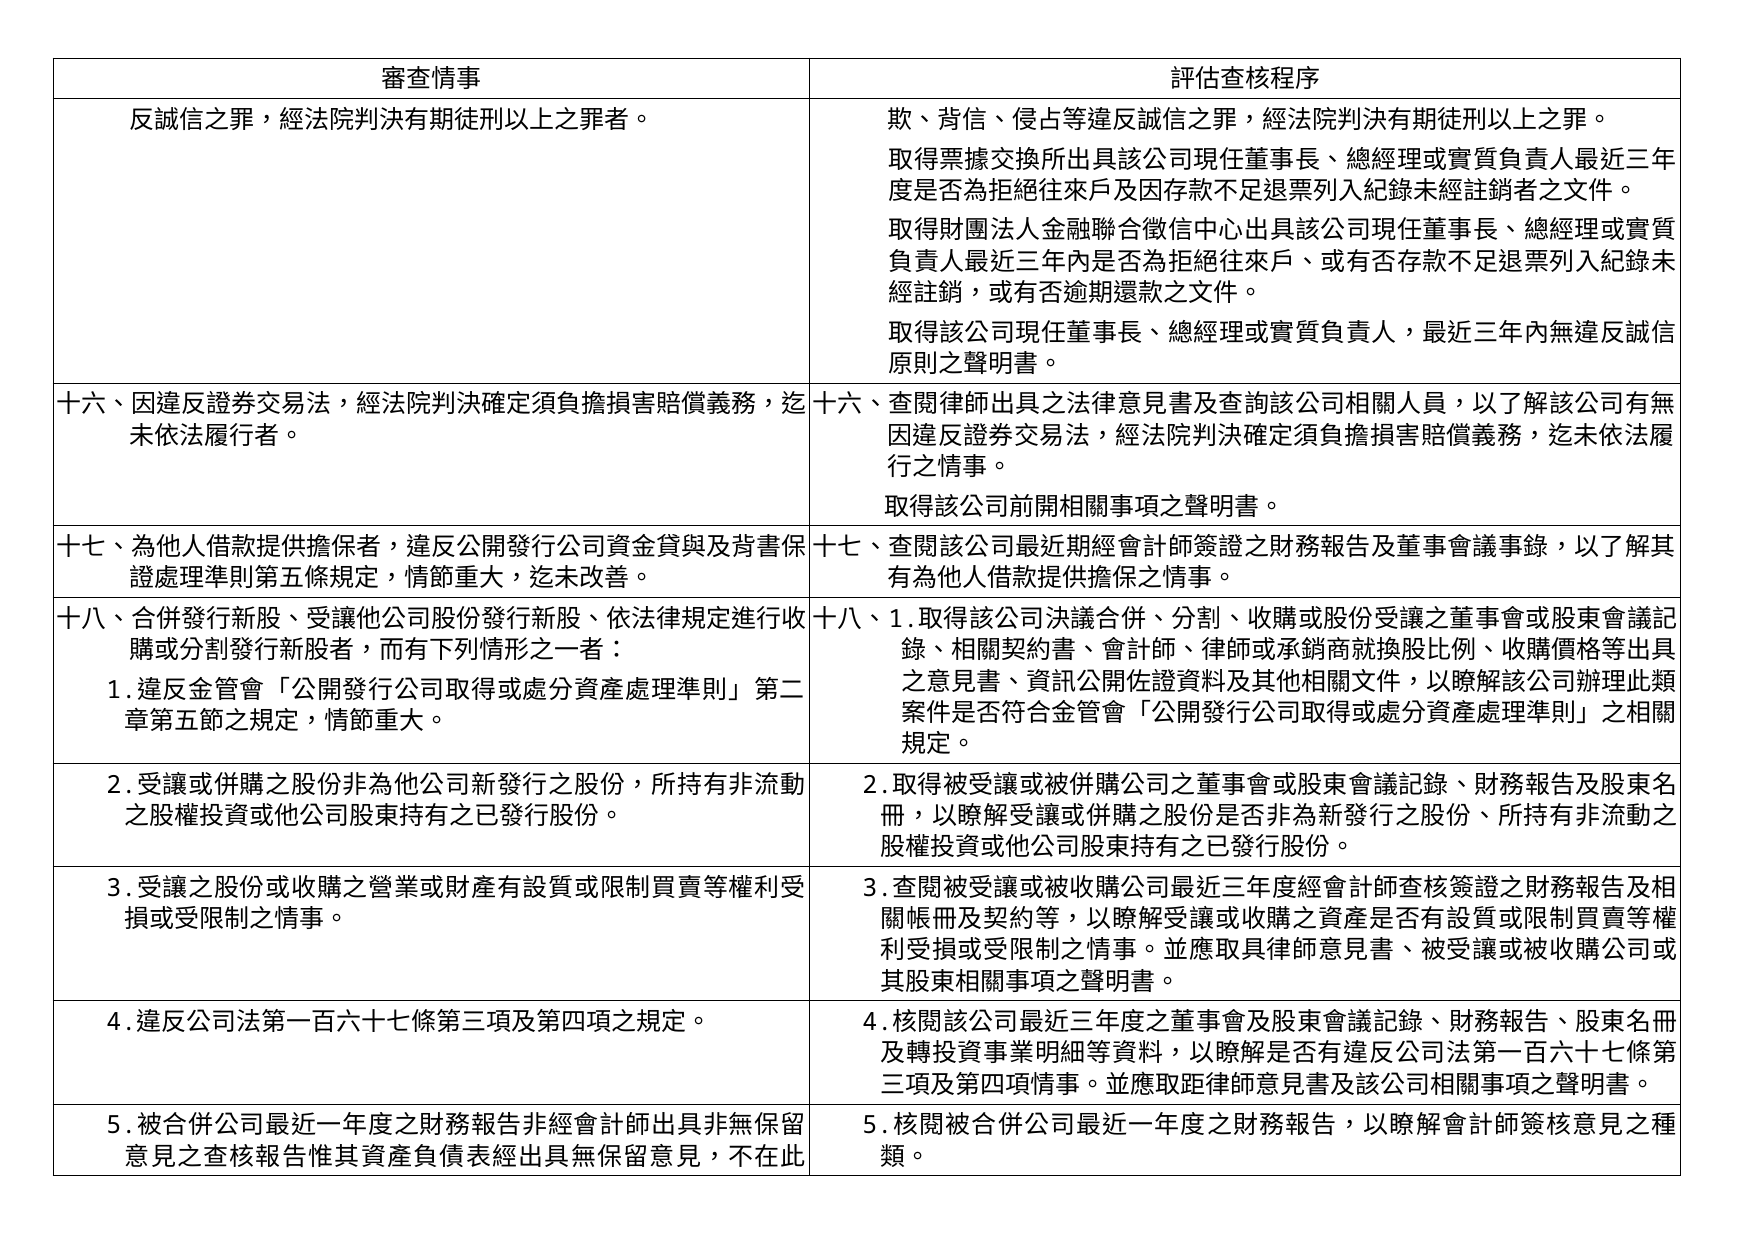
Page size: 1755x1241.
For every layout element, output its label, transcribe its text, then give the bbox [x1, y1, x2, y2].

table_cell 3.受讓之股份或收購之營業或財產有設質或限制買賣等權利受損或受限制之情事。 [54, 867, 809, 1000]
table_cell 十八、1.取得該公司決議合併、分割、收購或股份受讓之董事會或股東會議記錄、相關契約書、會計師、律師或承銷商就換股比例、收購價格等出具之意見書、資訊公開佐證資料及其他相關文件，以瞭解該公司辦理此類案件是否符合金管會「公開發行公司取得或處分資產處理準則」之相關規定。 [810, 598, 1680, 763]
table_cell 4.違反公司法第一百六十七條第三項及第四項之規定。 [54, 1001, 809, 1103]
table_cell 反誠信之罪，經法院判決有期徒刑以上之罪者。 [54, 99, 809, 383]
table_cell 2.取得被受讓或被併購公司之董事會或股東會議記錄、財務報告及股東名冊，以瞭解受讓或併購之股份是否非為新發行之股份、所持有非流動之股權投資或他公司股東持有之已發行股份。 [810, 764, 1680, 866]
table_cell 十六、因違反證券交易法，經法院判決確定須負擔損害賠償義務，迄未依法履行者。 [54, 384, 809, 525]
table_header 審查情事 [54, 59, 809, 98]
table_cell 3.查閱被受讓或被收購公司最近三年度經會計師查核簽證之財務報告及相關帳冊及契約等，以瞭解受讓或收購之資產是否有設質或限制買賣等權利受損或受限制之情事。並應取具律師意見書、被受讓或被收購公司或其股東相關事項之聲明書。 [810, 867, 1680, 1000]
table_cell 5.核閱被合併公司最近一年度之財務報告，以瞭解會計師簽核意見之種類。 [810, 1105, 1680, 1175]
table_cell 十七、查閱該公司最近期經會計師簽證之財務報告及董事會議事錄，以了解其有為他人借款提供擔保之情事。 [810, 526, 1680, 597]
table_cell 欺、背信、侵占等違反誠信之罪，經法院判決有期徒刑以上之罪。 取得票據交換所出具該公司現任董事長、總經理或實質負責人最近三年度是否為拒絕往來戶及因存款不足退票列入紀錄未經註銷者之文件。 取得財團法人金融聯合徵信中心出具該公司現任董事長、總經理或實質負責人最近三年內是否為拒絕往來戶、或有否存款不足退票列入紀錄未經註銷，或有否逾期還款之文件。 取得該公司現任董事長、總經理或實質負責人，最近三年內無違反誠信原則之聲明書。 [810, 99, 1680, 383]
table_cell 十七、為他人借款提供擔保者，違反公開發行公司資金貸與及背書保證處理準則第五條規定，情節重大，迄未改善。 [54, 526, 809, 597]
table_header 評估查核程序 [810, 59, 1680, 98]
table_cell 十六、查閱律師出具之法律意見書及查詢該公司相關人員，以了解該公司有無因違反證券交易法，經法院判決確定須負擔損害賠償義務，迄未依法履行之情事。 取得該公司前開相關事項之聲明書。 [810, 384, 1680, 525]
table_cell 2.受讓或併購之股份非為他公司新發行之股份，所持有非流動之股權投資或他公司股東持有之已發行股份。 [54, 764, 809, 866]
table_cell 4.核閱該公司最近三年度之董事會及股東會議記錄、財務報告、股東名冊及轉投資事業明細等資料，以瞭解是否有違反公司法第一百六十七條第三項及第四項情事。並應取距律師意見書及該公司相關事項之聲明書。 [810, 1001, 1680, 1103]
table_cell 5.被合併公司最近一年度之財務報告非經會計師出具非無保留意見之查核報告惟其資產負債表經出具無保留意見，不在此 [54, 1105, 809, 1175]
table_cell 十八、合併發行新股、受讓他公司股份發行新股、依法律規定進行收購或分割發行新股者，而有下列情形之一者： 1.違反金管會「公開發行公司取得或處分資產處理準則」第二章第五節之規定，情節重大。 [54, 598, 809, 763]
